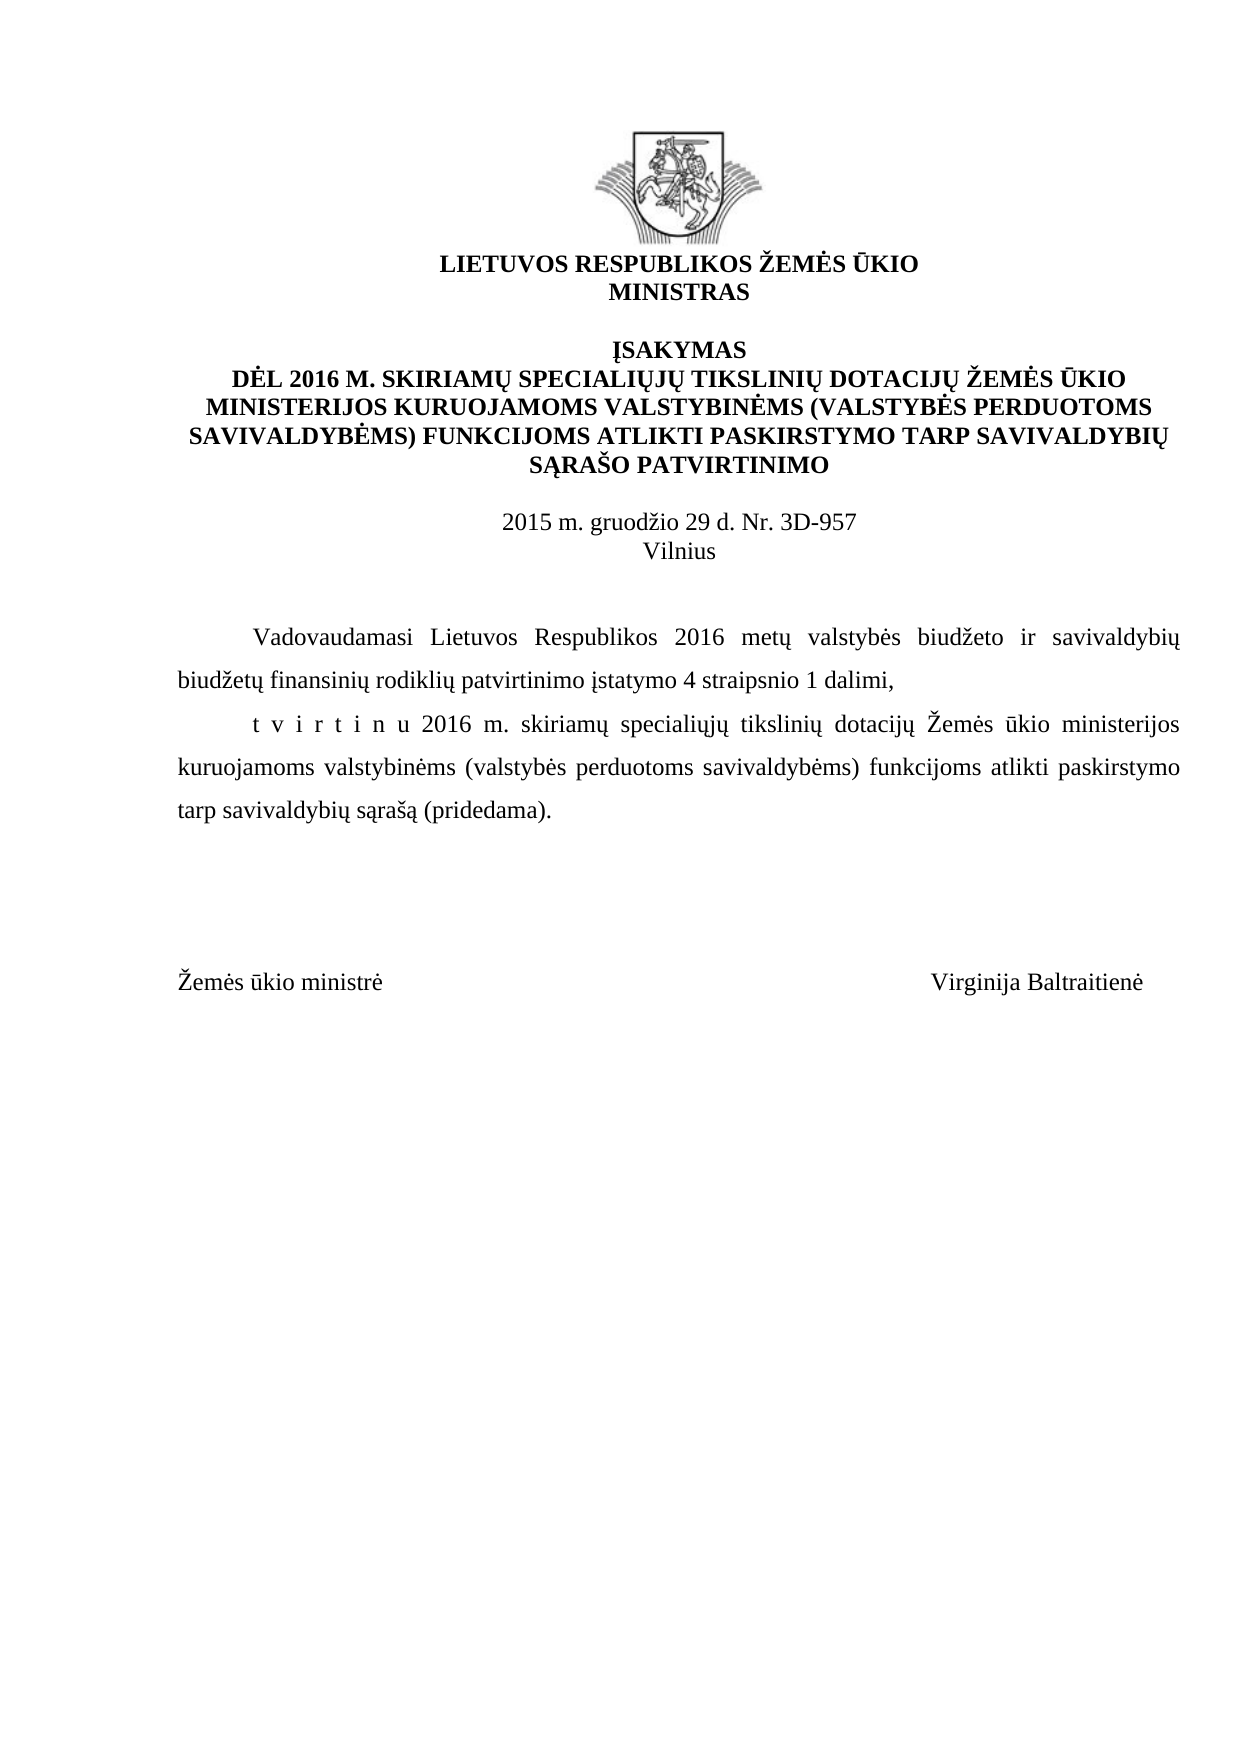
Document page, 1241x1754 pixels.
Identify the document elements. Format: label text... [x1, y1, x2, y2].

text Vadovaudamasi Lietuvos Respublikos 2016 metų valstybės biudžeto ir savivaldybių biudžetų finansinių rodiklių patvirtinimo įstatymo 4 straipsnio 1 dalimi, [177, 622, 1181, 694]
text 2015 m. gruodžio 29 d. Nr. 3D-957 [177, 507, 1181, 536]
text Žemės ūkio ministrė Virginija Baltraitienė [177, 967, 1181, 996]
text LIETUVOS RESPUBLIKOS ŽEMĖS ŪKIO [177, 249, 1181, 277]
text ĮSAKYMAS [177, 335, 1181, 364]
text MINISTRAS [177, 277, 1181, 306]
text DĖL 2016 M. SKIRIAMŲ SPECIALIŲJŲ TIKSLINIŲ DOTACIJŲ ŽEMĖS ŪKIO MINISTERIJOS KURUOJAMOMS VALSTYBINĖMS (VALSTYBĖS PERDUOTOMS SAVIVALDYBĖMS) FUNKCIJOMS ATLIKTI PASKIRSTYMO TARP SAVIVALDYBIŲ SĄRAŠO PATVIRTINIMO [177, 364, 1181, 479]
text t v i r t i n u 2016 m. skiriamų specialiųjų tikslinių dotacijų Žemės ūkio ministerijos kuruojamoms valstybinėms (valstybės perduotoms savivaldybėms) funkcijoms atlikti paskirstymo tarp savivaldybių sąrašą (pridedama). [177, 709, 1181, 824]
text Vilnius [177, 536, 1181, 565]
